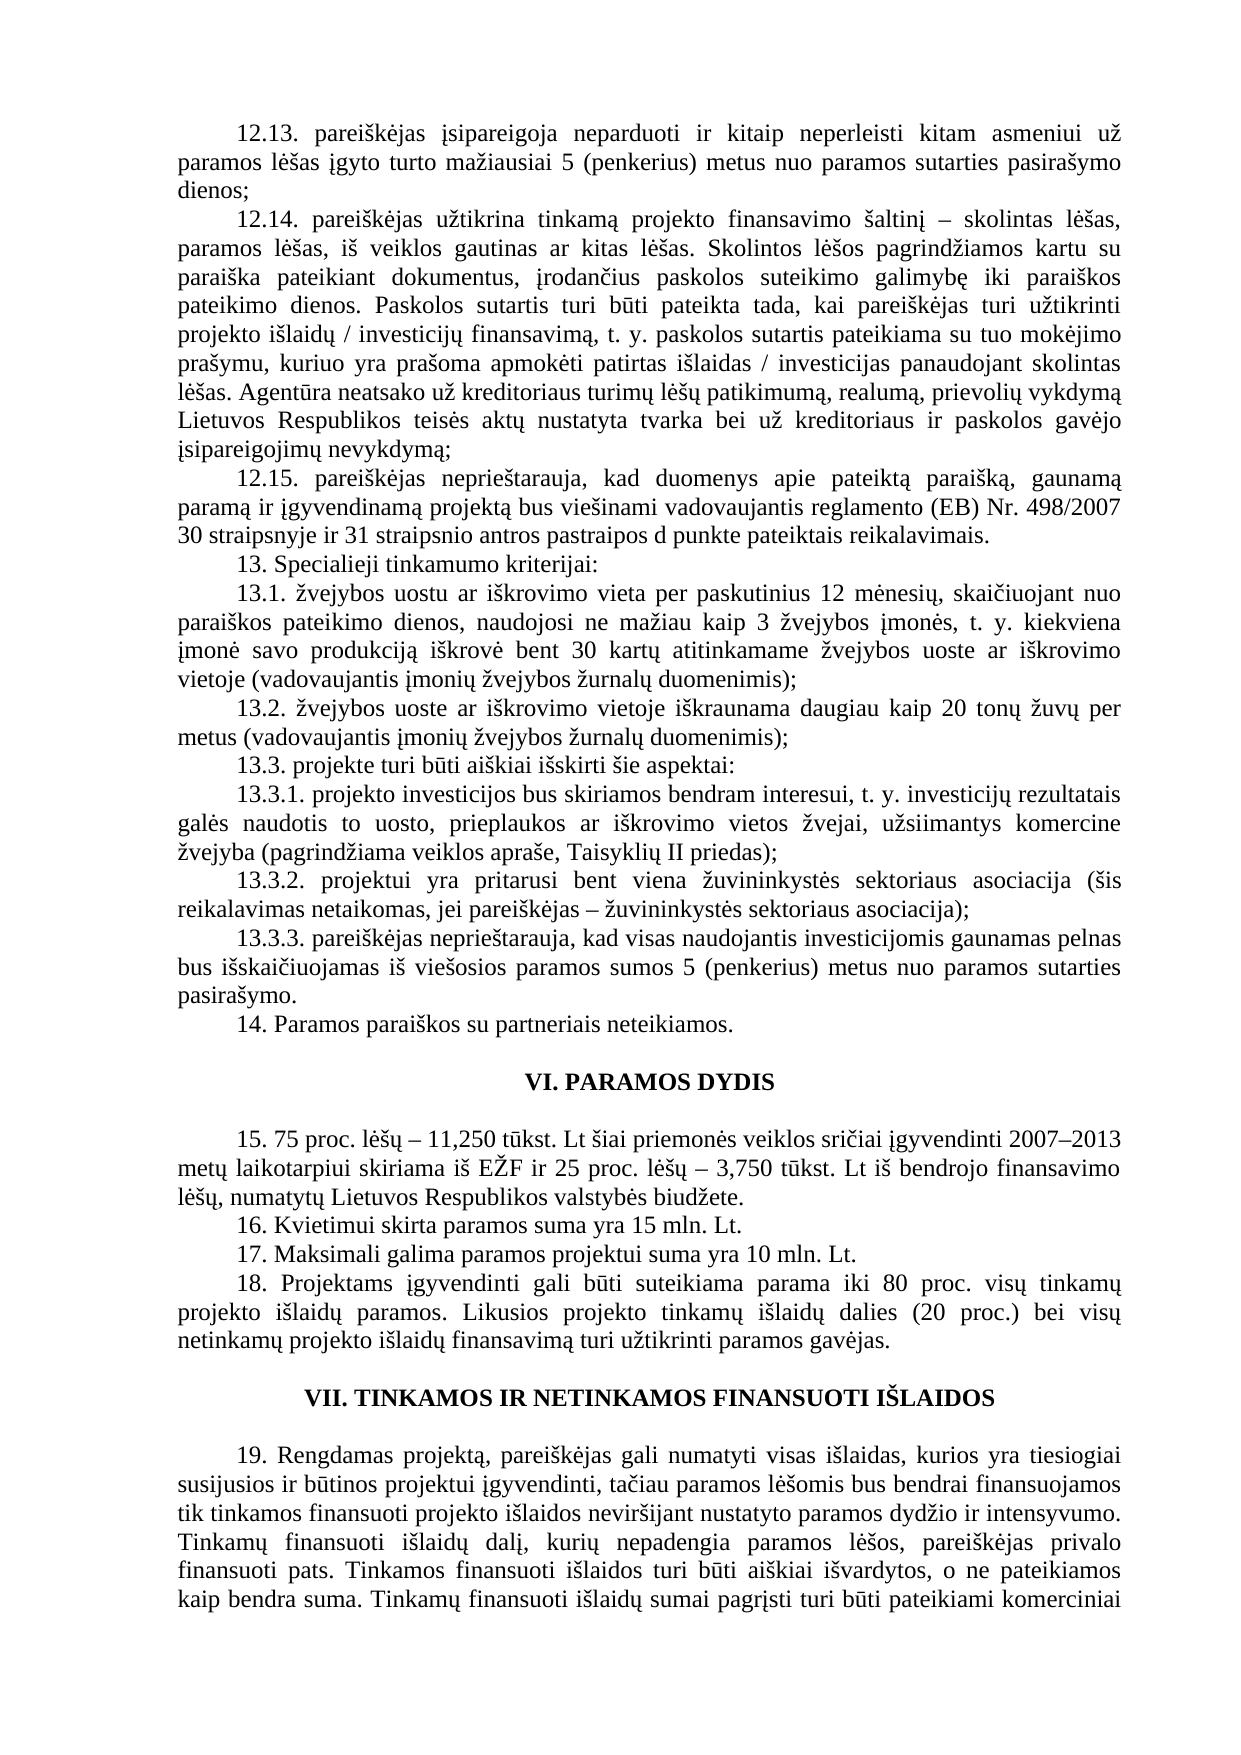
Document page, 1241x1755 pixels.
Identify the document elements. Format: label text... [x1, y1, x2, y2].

text 14. Paramos paraiškos su partneriais neteikiamos. [177, 1009, 1122, 1038]
text 18. Projektams įgyvendinti gali būti suteikiama parama iki 80 proc. visų tinkamų projekto išlaidų paramos. Likusios projekto tinkamų išlaidų dalies (20 proc.) bei visų netinkamų projekto išlaidų finansavimą turi užtikrinti paramos gavėjas. [177, 1268, 1122, 1354]
text VII. TINKAMOS IR NETINKAMOS FINANSUOTI IŠLAIDOS [177, 1383, 1122, 1412]
text 13.3.1. projekto investicijos bus skiriamos bendram interesui, t. y. investicijų rezultatais galės naudotis to uosto, prieplaukos ar iškrovimo vietos žvejai, užsiimantys komercine žvejyba (pagrindžiama veiklos apraše, Taisyklių II priedas); [177, 779, 1122, 866]
text 13.3. projekte turi būti aiškiai išskirti šie aspektai: [177, 751, 1122, 779]
text 13.3.2. projektui yra pritarusi bent viena žuvininkystės sektoriaus asociacija (šis reikalavimas netaikomas, jei pareiškėjas – žuvininkystės sektoriaus asociacija); [177, 866, 1122, 923]
text 12.13. pareiškėjas įsipareigoja neparduoti ir kitaip neperleisti kitam asmeniui už paramos lėšas įgyto turto mažiausiai 5 (penkerius) metus nuo paramos sutarties pasirašymo dienos; [177, 118, 1122, 204]
text 16. Kvietimui skirta paramos suma yra 15 mln. Lt. [177, 1211, 1122, 1239]
text 12.15. pareiškėjas neprieštarauja, kad duomenys apie pateiktą paraišką, gaunamą paramą ir įgyvendinamą projektą bus viešinami vadovaujantis reglamento (EB) Nr. 498/2007 30 straipsnyje ir 31 straipsnio antros pastraipos d punkte pateiktais reikalavimais. [177, 463, 1122, 549]
text 19. Rengdamas projektą, pareiškėjas gali numatyti visas išlaidas, kurios yra tiesiogiai susijusios ir būtinos projektui įgyvendinti, tačiau paramos lėšomis bus bendrai finansuojamos tik tinkamos finansuoti projekto išlaidos neviršijant nustatyto paramos dydžio ir intensyvumo. Tinkamų finansuoti išlaidų dalį, kurių nepadengia paramos lėšos, pareiškėjas privalo finansuoti pats. Tinkamos finansuoti išlaidos turi būti aiškiai išvardytos, o ne pateikiamos kaip bendra suma. Tinkamų finansuoti išlaidų sumai pagrįsti turi būti pateikiami komerciniai [177, 1441, 1122, 1613]
text 13. Specialieji tinkamumo kriterijai: [177, 549, 1122, 578]
text 15. 75 proc. lėšų – 11,250 tūkst. Lt šiai priemonės veiklos sričiai įgyvendinti 2007–2013 metų laikotarpiui skiriama iš EŽF ir 25 proc. lėšų – 3,750 tūkst. Lt iš bendrojo finansavimo lėšų, numatytų Lietuvos Respublikos valstybės biudžete. [177, 1124, 1122, 1211]
text 17. Maksimali galima paramos projektui suma yra 10 mln. Lt. [177, 1239, 1122, 1268]
text 12.14. pareiškėjas užtikrina tinkamą projekto finansavimo šaltinį – skolintas lėšas, paramos lėšas, iš veiklos gautinas ar kitas lėšas. Skolintos lėšos pagrindžiamos kartu su paraiška pateikiant dokumentus, įrodančius paskolos suteikimo galimybę iki paraiškos pateikimo dienos. Paskolos sutartis turi būti pateikta tada, kai pareiškėjas turi užtikrinti projekto išlaidų / investicijų finansavimą, t. y. paskolos sutartis pateikiama su tuo mokėjimo prašymu, kuriuo yra prašoma apmokėti patirtas išlaidas / investicijas panaudojant skolintas lėšas. Agentūra neatsako už kreditoriaus turimų lėšų patikimumą, realumą, prievolių vykdymą Lietuvos Respublikos teisės aktų nustatyta tvarka bei už kreditoriaus ir paskolos gavėjo įsipareigojimų nevykdymą; [177, 204, 1122, 463]
text 13.3.3. pareiškėjas neprieštarauja, kad visas naudojantis investicijomis gaunamas pelnas bus išskaičiuojamas iš viešosios paramos sumos 5 (penkerius) metus nuo paramos sutarties pasirašymo. [177, 923, 1122, 1009]
text VI. PARAMOS DYDIS [177, 1067, 1122, 1096]
text 13.1. žvejybos uostu ar iškrovimo vieta per paskutinius 12 mėnesių, skaičiuojant nuo paraiškos pateikimo dienos, naudojosi ne mažiau kaip 3 žvejybos įmonės, t. y. kiekviena įmonė savo produkciją iškrovė bent 30 kartų atitinkamame žvejybos uoste ar iškrovimo vietoje (vadovaujantis įmonių žvejybos žurnalų duomenimis); [177, 578, 1122, 693]
text 13.2. žvejybos uoste ar iškrovimo vietoje iškraunama daugiau kaip 20 tonų žuvų per metus (vadovaujantis įmonių žvejybos žurnalų duomenimis); [177, 693, 1122, 751]
